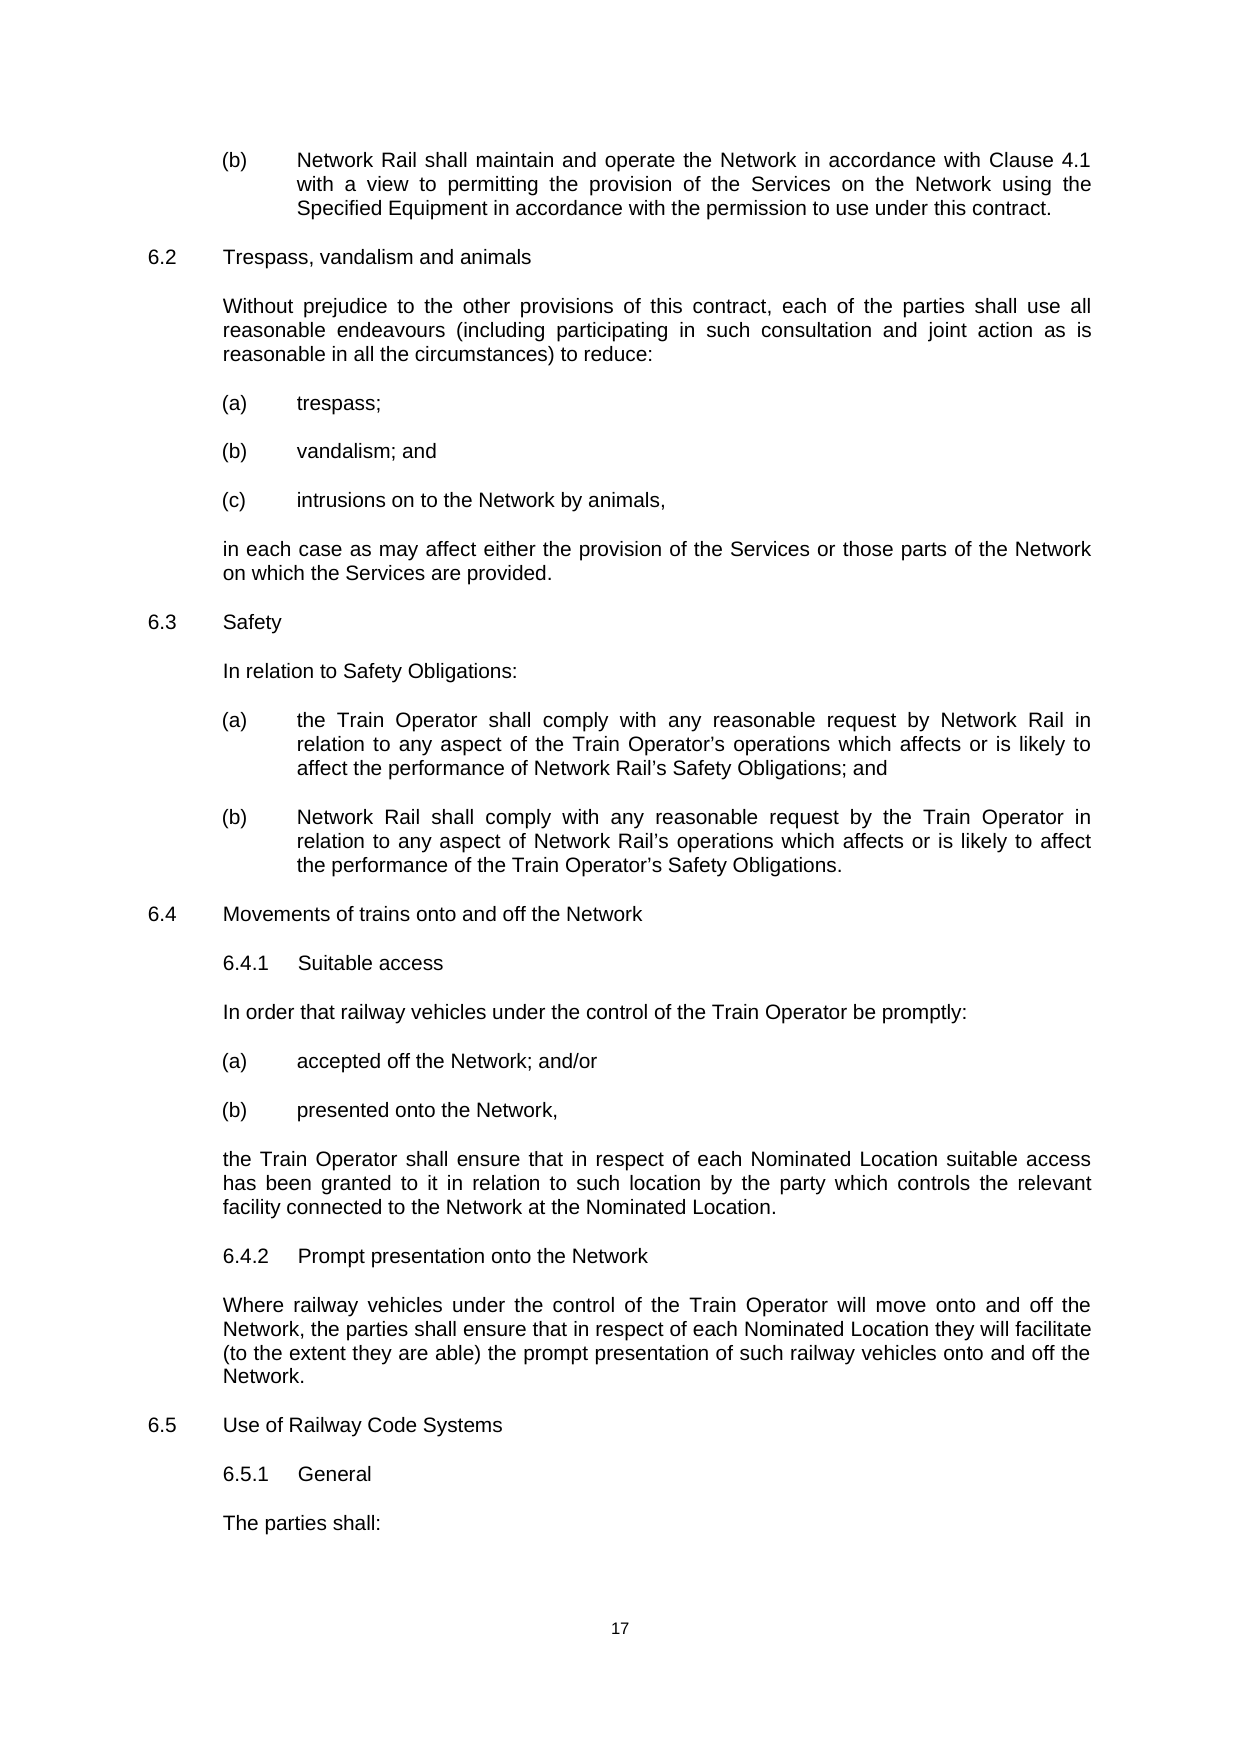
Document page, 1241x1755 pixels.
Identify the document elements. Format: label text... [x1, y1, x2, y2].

subtitle Safety [148, 610, 1093, 634]
subtitle Network Rail shall maintain and operate the Network in accordance with Clause 4.1 with a view to permitting the provision of the Services on the Network using the Specified Equipment in accordance with the permission to use under this contract. [222, 148, 1093, 219]
text in each case as may affect either the provision of the Services or those parts of the Network on which the Services are provided. [223, 537, 1093, 585]
subtitle Trespass, vandalism and animals [148, 244, 1093, 268]
subtitle accepted off the Network; and/or [222, 1049, 1093, 1073]
subtitle Network Rail shall comply with any reasonable request by the Train Operator in relation to any aspect of Network Rail’s operations which affects or is likely to affect the performance of the Train Operator’s Safety Obligations. [222, 805, 1093, 877]
subtitle Prompt presentation onto the Network [223, 1243, 1093, 1267]
subtitle Movements of trains onto and off the Network [148, 902, 1093, 926]
text Without prejudice to the other provisions of this contract, each of the parties shall use all reasonable endeavours (including participating in such consultation and joint action as is reasonable in all the circumstances) to reduce: [223, 293, 1093, 365]
subtitle Suitable access [223, 951, 1093, 975]
text In relation to Safety Obligations: [223, 659, 1093, 683]
text the Train Operator shall ensure that in respect of each Nominated Location suitable access has been granted to it in relation to such location by the party which controls the relevant facility connected to the Network at the Nominated Location. [223, 1147, 1093, 1218]
subtitle trespass; [222, 390, 1093, 414]
subtitle intrusions on to the Network by animals, [222, 488, 1093, 512]
subtitle the Train Operator shall comply with any reasonable request by Network Rail in relation to any aspect of the Train Operator’s operations which affects or is likely to affect the performance of Network Rail’s Safety Obligations; and [222, 708, 1093, 780]
text In order that railway vehicles under the control of the Train Operator be promptly: [223, 1000, 1093, 1024]
text Where railway vehicles under the control of the Train Operator will move onto and off the Network, the parties shall ensure that in respect of each Nominated Location they will facilitate (to the extent they are able) the prompt presentation of such railway vehicles onto and off the Network. [223, 1292, 1093, 1388]
subtitle General [223, 1462, 1093, 1486]
subtitle Use of Railway Code Systems [148, 1413, 1093, 1437]
text The parties shall: [223, 1511, 1093, 1535]
subtitle vandalism; and [222, 439, 1093, 463]
subtitle presented onto the Network, [222, 1098, 1093, 1122]
